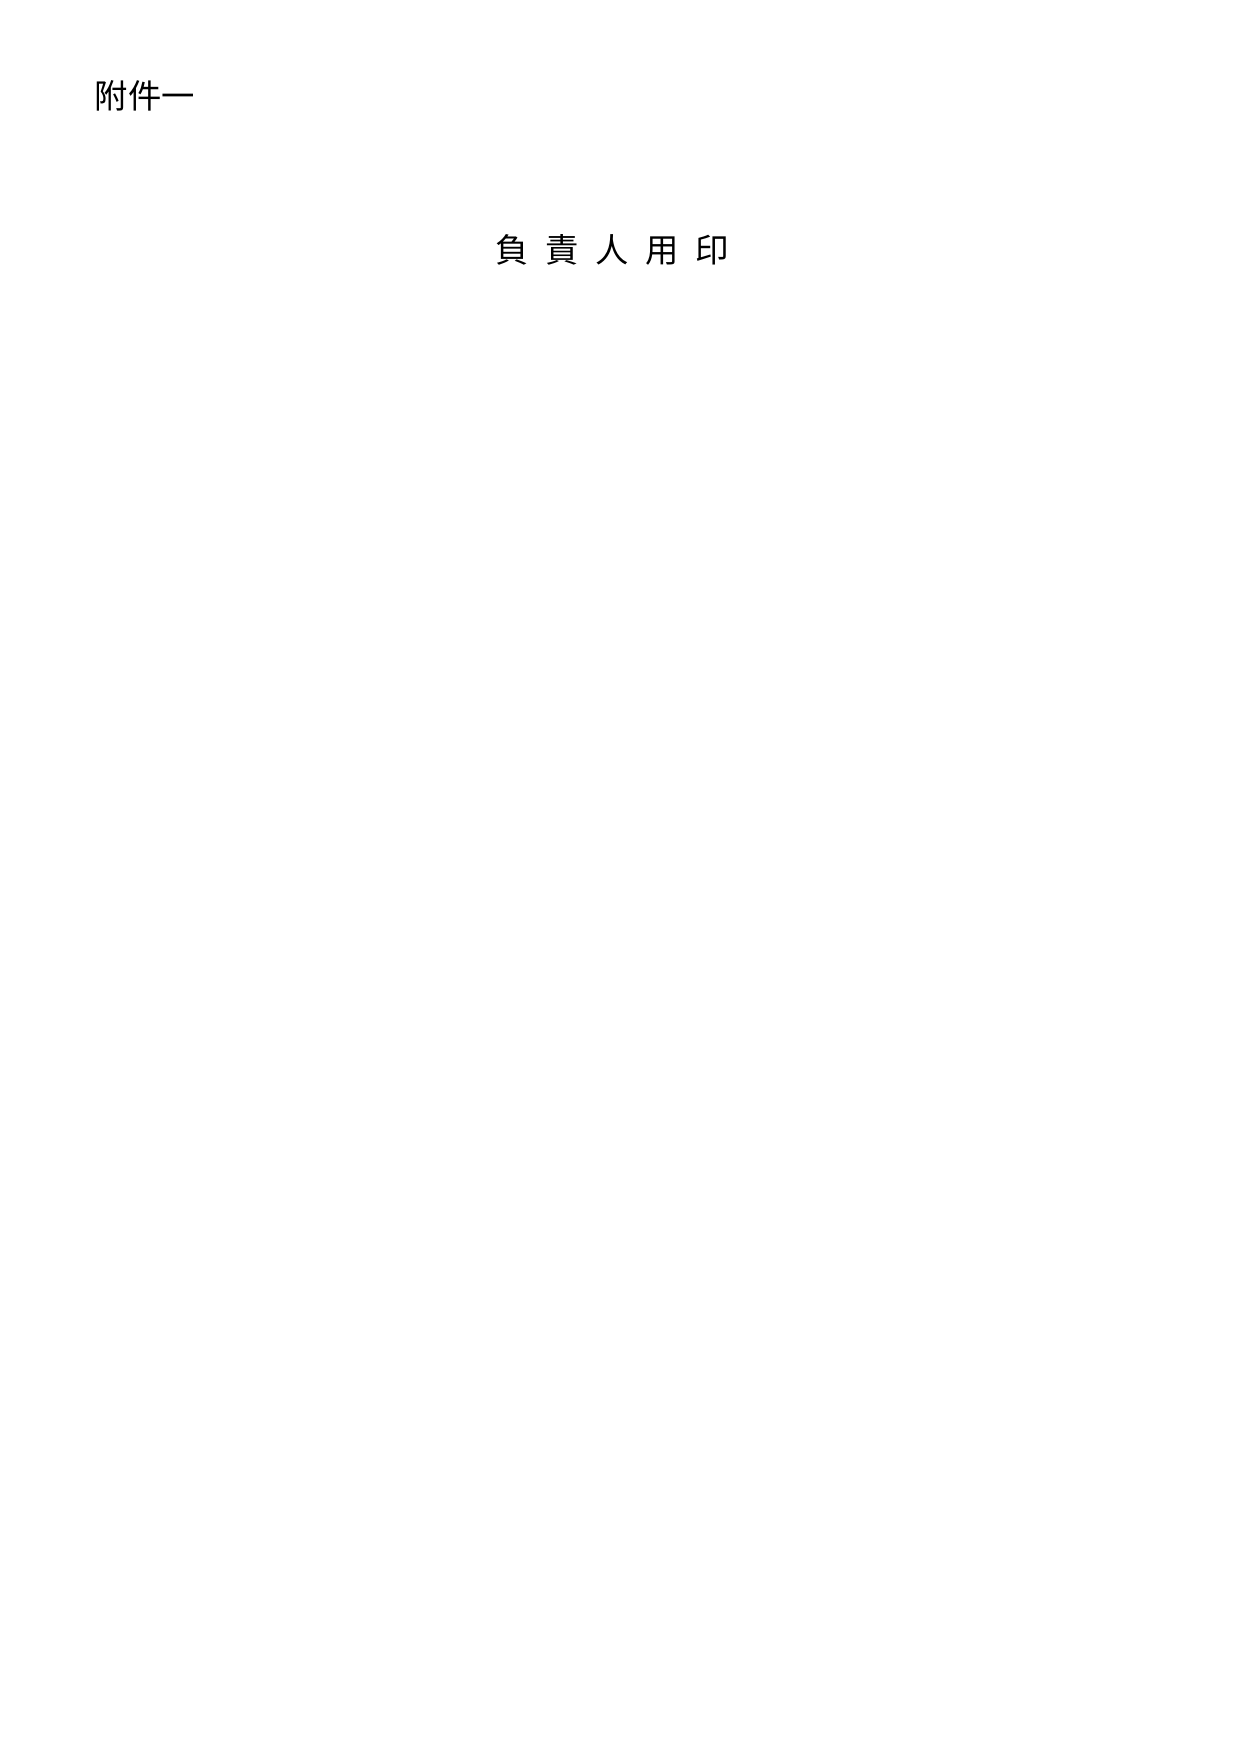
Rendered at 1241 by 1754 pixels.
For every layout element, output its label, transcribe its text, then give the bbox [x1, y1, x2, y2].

text 負責人用印 [95, 210, 1145, 286]
